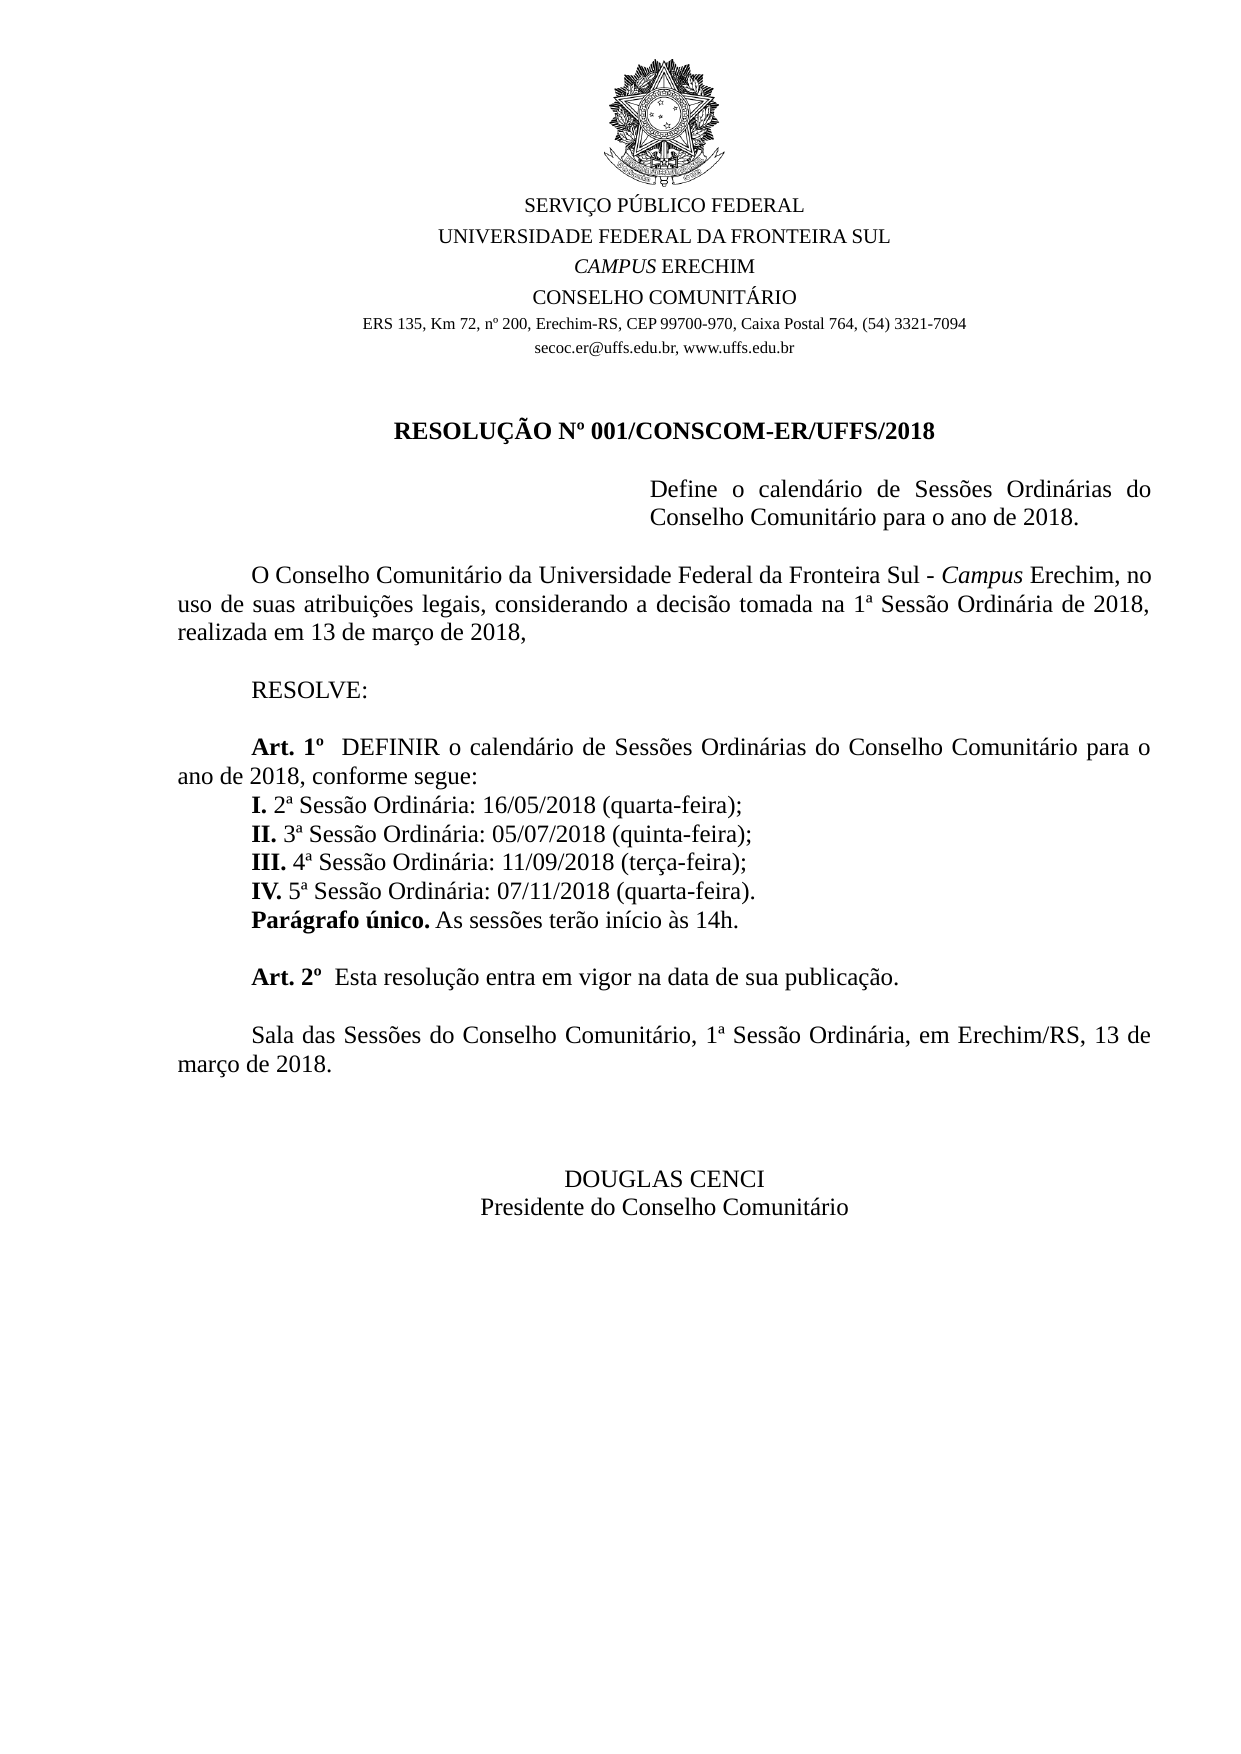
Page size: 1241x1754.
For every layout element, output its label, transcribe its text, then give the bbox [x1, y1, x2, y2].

text Art. 2º Esta resolução entra em vigor na data de sua publicação. [177, 962, 1152, 991]
text Parágrafo único. As sessões terão início às 14h. [177, 905, 1152, 934]
text DOUGLAS CENCI [177, 1164, 1152, 1192]
text III. 4ª Sessão Ordinária: 11/09/2018 (terça-feira); [177, 847, 1152, 876]
text IV. 5ª Sessão Ordinária: 07/11/2018 (quarta-feira). [177, 876, 1152, 905]
text Define o calendário de Sessões Ordinárias do Conselho Comunitário para o ano de 2018. [649, 474, 1152, 531]
text RESOLVE: [177, 675, 1152, 704]
text Presidente do Conselho Comunitário [177, 1192, 1152, 1221]
text RESOLUÇÃO Nº 001/CONSCOM-ER/UFFS/2018 [177, 416, 1152, 445]
text Sala das Sessões do Conselho Comunitário, 1ª Sessão Ordinária, em Erechim/RS, 13 de março de 2018. [177, 1020, 1152, 1077]
text O Conselho Comunitário da Universidade Federal da Fronteira Sul - Campus Erechim, no uso de suas atribuições legais, considerando a decisão tomada na 1ª Sessão Ordinária de 2018, realizada em 13 de março de 2018, [177, 560, 1152, 646]
text I. 2ª Sessão Ordinária: 16/05/2018 (quarta-feira); [177, 790, 1152, 819]
text Art. 1º DEFINIR o calendário de Sessões Ordinárias do Conselho Comunitário para o ano de 2018, conforme segue: [177, 732, 1152, 790]
text II. 3ª Sessão Ordinária: 05/07/2018 (quinta-feira); [177, 819, 1152, 847]
